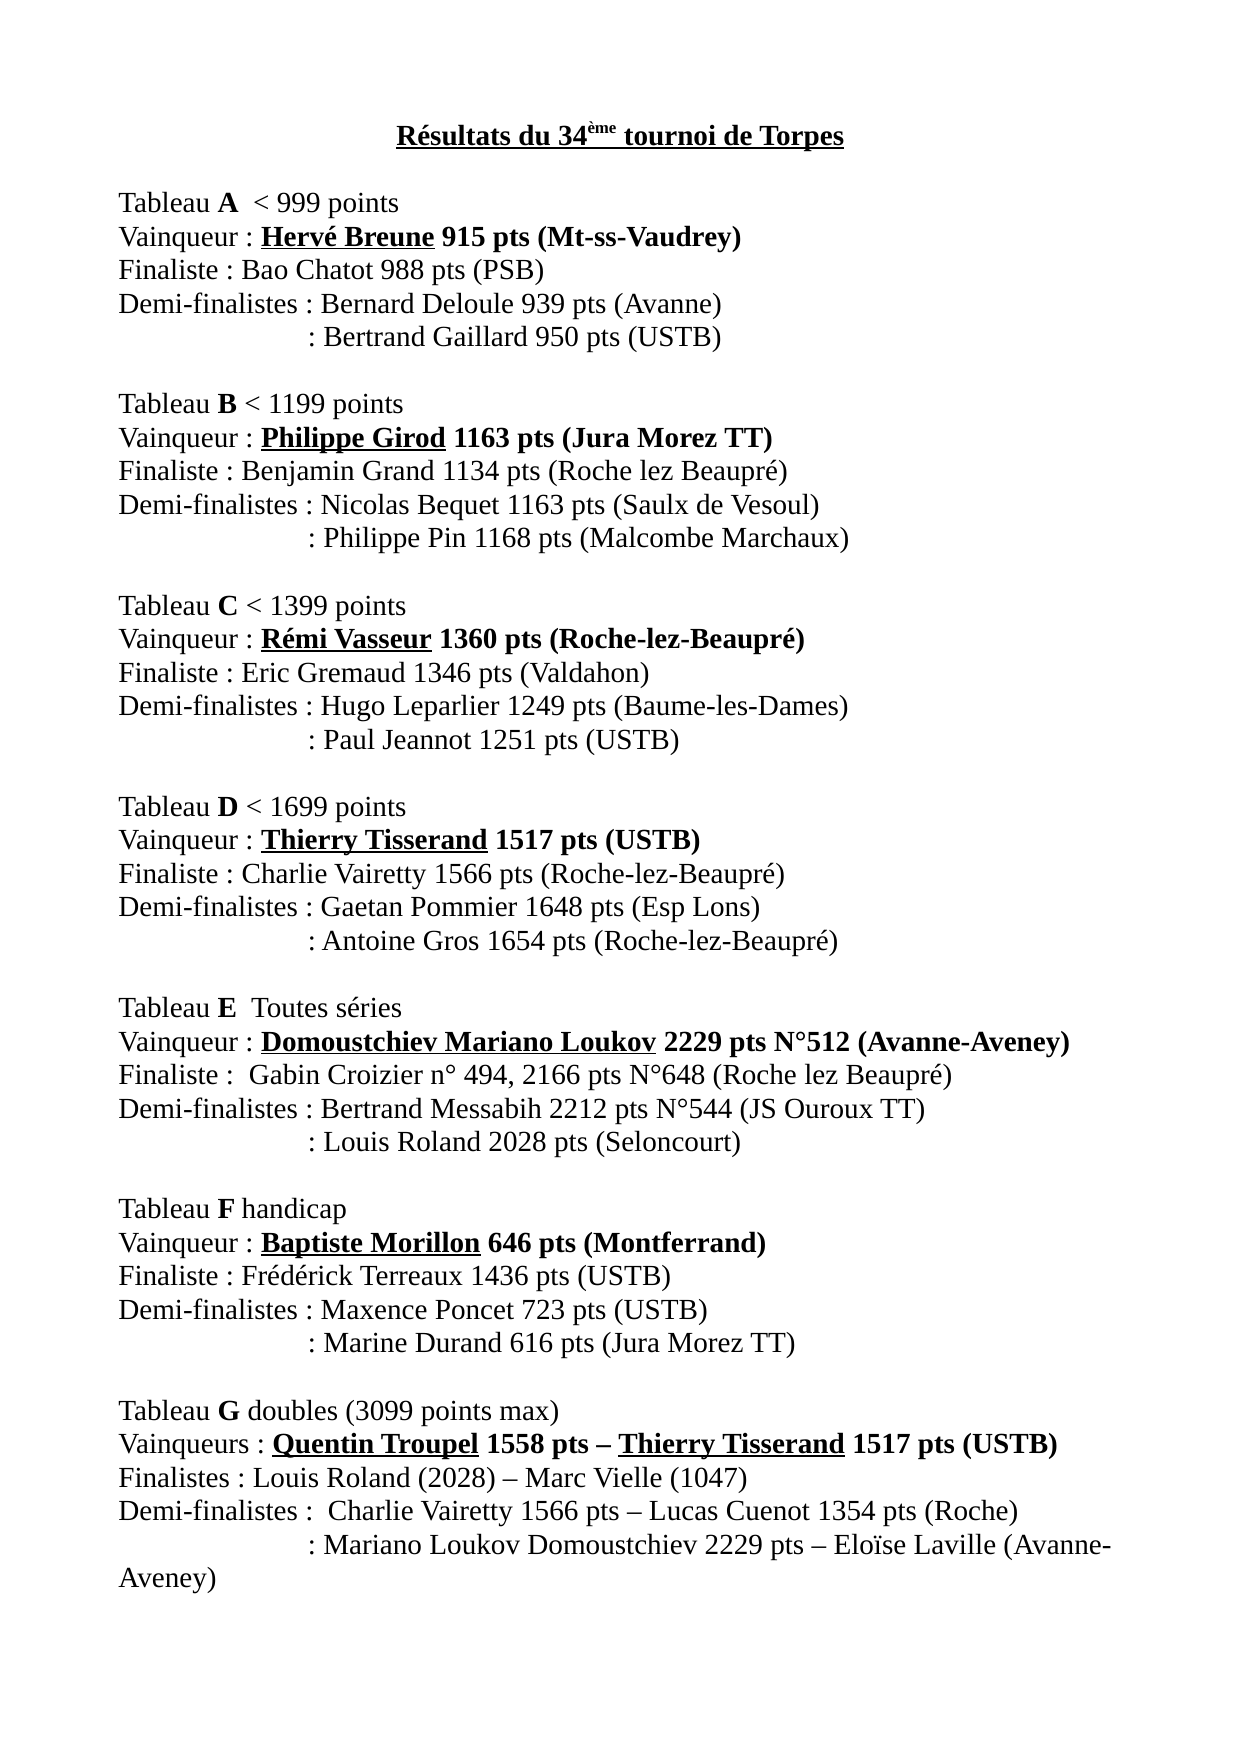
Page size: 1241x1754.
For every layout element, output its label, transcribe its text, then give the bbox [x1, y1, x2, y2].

text Finaliste : Bao Chatot 988 pts (PSB) [118, 252, 1122, 286]
text Finaliste : Gabin Croizier n° 494, 2166 pts N°648 (Roche lez Beaupré) [118, 1057, 1122, 1091]
text : Louis Roland 2028 pts (Seloncourt) [118, 1124, 1122, 1158]
text Tableau A ˂ 999 points [118, 185, 1122, 219]
text Tableau F handicap [118, 1191, 1122, 1225]
text Tableau C ˂ 1399 points [118, 588, 1122, 621]
text Vainqueur : Domoustchiev Mariano Loukov 2229 pts N°512 (Avanne-Aveney) [118, 1024, 1122, 1057]
text Demi-finalistes : Hugo Leparlier 1249 pts (Baume-les-Dames) [118, 688, 1122, 722]
text Tableau E Toutes séries [118, 990, 1122, 1024]
text Tableau G doubles (3099 points max) [118, 1393, 1122, 1426]
text Vainqueur : Baptiste Morillon 646 pts (Montferrand) [118, 1225, 1122, 1258]
text Résultats du 34ème tournoi de Torpes [118, 118, 1122, 152]
text Finaliste : Benjamin Grand 1134 pts (Roche lez Beaupré) [118, 453, 1122, 487]
text Demi-finalistes : Maxence Poncet 723 pts (USTB) [118, 1292, 1122, 1326]
text Vainqueur : Philippe Girod 1163 pts (Jura Morez TT) [118, 420, 1122, 453]
text Demi-finalistes : Nicolas Bequet 1163 pts (Saulx de Vesoul) [118, 487, 1122, 521]
text : Marine Durand 616 pts (Jura Morez TT) [118, 1326, 1122, 1359]
text Tableau D ˂ 1699 points [118, 789, 1122, 822]
text : Philippe Pin 1168 pts (Malcombe Marchaux) [118, 521, 1122, 554]
text Vainqueur : Hervé Breune 915 pts (Mt-ss-Vaudrey) [118, 219, 1122, 252]
text Vainqueur : Thierry Tisserand 1517 pts (USTB) [118, 822, 1122, 856]
text Demi-finalistes : Charlie Vairetty 1566 pts – Lucas Cuenot 1354 pts (Roche) [118, 1493, 1122, 1527]
text Demi-finalistes : Gaetan Pommier 1648 pts (Esp Lons) [118, 889, 1122, 923]
text : Bertrand Gaillard 950 pts (USTB) [118, 319, 1122, 353]
text Finaliste : Eric Gremaud 1346 pts (Valdahon) [118, 655, 1122, 688]
text Finaliste : Charlie Vairetty 1566 pts (Roche-lez-Beaupré) [118, 856, 1122, 889]
text Tableau B ˂ 1199 points [118, 386, 1122, 420]
text Demi-finalistes : Bernard Deloule 939 pts (Avanne) [118, 286, 1122, 319]
text Finaliste : Frédérick Terreaux 1436 pts (USTB) [118, 1258, 1122, 1292]
text Demi-finalistes : Bertrand Messabih 2212 pts N°544 (JS Ouroux TT) [118, 1091, 1122, 1124]
text Vainqueurs : Quentin Troupel 1558 pts – Thierry Tisserand 1517 pts (USTB) [118, 1426, 1122, 1460]
text : Mariano Loukov Domoustchiev 2229 pts – Eloïse Laville (Avanne-Aveney) [118, 1527, 1122, 1594]
text Vainqueur : Rémi Vasseur 1360 pts (Roche-lez-Beaupré) [118, 621, 1122, 655]
text Finalistes : Louis Roland (2028) – Marc Vielle (1047) [118, 1460, 1122, 1493]
text : Paul Jeannot 1251 pts (USTB) [118, 722, 1122, 755]
text : Antoine Gros 1654 pts (Roche-lez-Beaupré) [118, 923, 1122, 957]
